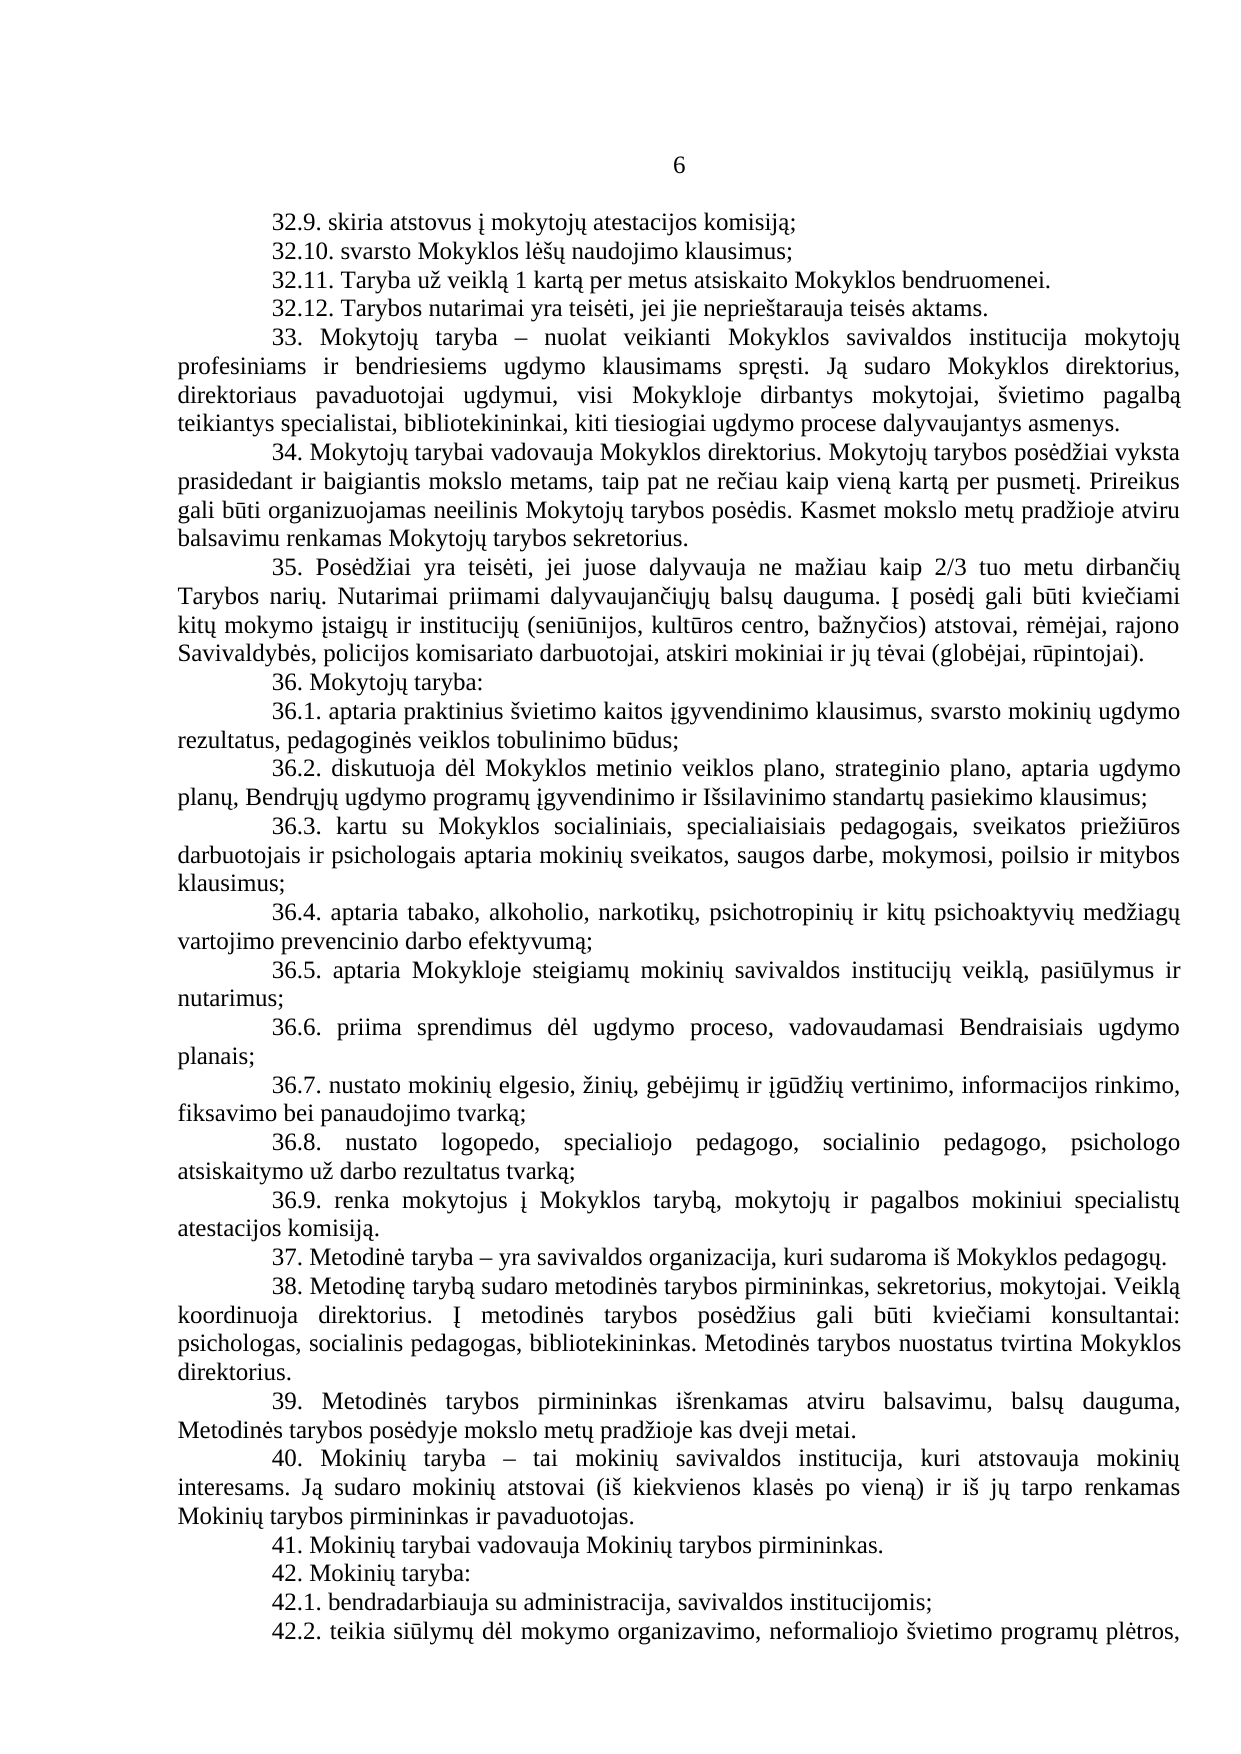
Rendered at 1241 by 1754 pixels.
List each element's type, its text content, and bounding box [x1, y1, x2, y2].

text 32.9. skiria atstovus į mokytojų atestacijos komisiją; [177, 207, 1181, 236]
text 36.8. nustato logopedo, specialiojo pedagogo, socialinio pedagogo, psichologo atsiskaitymo už darbo rezultatus tvarką; [177, 1127, 1181, 1185]
text 35. Posėdžiai yra teisėti, jei juose dalyvauja ne mažiau kaip 2/3 tuo metu dirbančių Tarybos narių. Nutarimai priimami dalyvaujančiųjų balsų dauguma. Į posėdį gali būti kviečiami kitų mokymo įstaigų ir institucijų (seniūnijos, kultūros centro, bažnyčios) atstovai, rėmėjai, rajono Savivaldybės, policijos komisariato darbuotojai, atskiri mokiniai ir jų tėvai (globėjai, rūpintojai). [177, 552, 1181, 667]
text 37. Metodinė taryba – yra savivaldos organizacija, kuri sudaroma iš Mokyklos pedagogų. [177, 1242, 1181, 1271]
text 36. Mokytojų taryba: [177, 667, 1181, 696]
text 39. Metodinės tarybos pirmininkas išrenkamas atviru balsavimu, balsų dauguma, Metodinės tarybos posėdyje mokslo metų pradžioje kas dveji metai. [177, 1386, 1181, 1443]
text 36.5. aptaria Mokykloje steigiamų mokinių savivaldos institucijų veiklą, pasiūlymus ir nutarimus; [177, 955, 1181, 1012]
text 36.2. diskutuoja dėl Mokyklos metinio veiklos plano, strateginio plano, aptaria ugdymo planų, Bendrųjų ugdymo programų įgyvendinimo ir Išsilavinimo standartų pasiekimo klausimus; [177, 753, 1181, 811]
text 36.4. aptaria tabako, alkoholio, narkotikų, psichotropinių ir kitų psichoaktyvių medžiagų vartojimo prevencinio darbo efektyvumą; [177, 897, 1181, 955]
text 42.1. bendradarbiauja su administracija, savivaldos institucijomis; [177, 1587, 1181, 1616]
text 32.10. svarsto Mokyklos lėšų naudojimo klausimus; [177, 236, 1181, 265]
text 34. Mokytojų tarybai vadovauja Mokyklos direktorius. Mokytojų tarybos posėdžiai vyksta prasidedant ir baigiantis mokslo metams, taip pat ne rečiau kaip vieną kartą per pusmetį. Prireikus gali būti organizuojamas neeilinis Mokytojų tarybos posėdis. Kasmet mokslo metų pradžioje atviru balsavimu renkamas Mokytojų tarybos sekretorius. [177, 437, 1181, 552]
text 42.2. teikia siūlymų dėl mokymo organizavimo, neformaliojo švietimo programų plėtros, [177, 1616, 1181, 1645]
text 42. Mokinių taryba: [177, 1558, 1181, 1587]
text 41. Mokinių tarybai vadovauja Mokinių tarybos pirmininkas. [177, 1530, 1181, 1558]
text 36.9. renka mokytojus į Mokyklos tarybą, mokytojų ir pagalbos mokiniui specialistų atestacijos komisiją. [177, 1185, 1181, 1242]
text 36.6. priima sprendimus dėl ugdymo proceso, vadovaudamasi Bendraisiais ugdymo planais; [177, 1012, 1181, 1070]
text 33. Mokytojų taryba – nuolat veikianti Mokyklos savivaldos institucija mokytojų profesiniams ir bendriesiems ugdymo klausimams spręsti. Ją sudaro Mokyklos direktorius, direktoriaus pavaduotojai ugdymui, visi Mokykloje dirbantys mokytojai, švietimo pagalbą teikiantys specialistai, bibliotekininkai, kiti tiesiogiai ugdymo procese dalyvaujantys asmenys. [177, 322, 1181, 437]
text 32.12. Tarybos nutarimai yra teisėti, jei jie neprieštarauja teisės aktams. [177, 293, 1181, 322]
text 36.3. kartu su Mokyklos socialiniais, specialiaisiais pedagogais, sveikatos priežiūros darbuotojais ir psichologais aptaria mokinių sveikatos, saugos darbe, mokymosi, poilsio ir mitybos klausimus; [177, 811, 1181, 897]
text 36.7. nustato mokinių elgesio, žinių, gebėjimų ir įgūdžių vertinimo, informacijos rinkimo, fiksavimo bei panaudojimo tvarką; [177, 1070, 1181, 1127]
text 38. Metodinę tarybą sudaro metodinės tarybos pirmininkas, sekretorius, mokytojai. Veiklą koordinuoja direktorius. Į metodinės tarybos posėdžius gali būti kviečiami konsultantai: psichologas, socialinis pedagogas, bibliotekininkas. Metodinės tarybos nuostatus tvirtina Mokyklos direktorius. [177, 1271, 1181, 1386]
text 40. Mokinių taryba – tai mokinių savivaldos institucija, kuri atstovauja mokinių interesams. Ją sudaro mokinių atstovai (iš kiekvienos klasės po vieną) ir iš jų tarpo renkamas Mokinių tarybos pirmininkas ir pavaduotojas. [177, 1443, 1181, 1530]
text 32.11. Taryba už veiklą 1 kartą per metus atsiskaito Mokyklos bendruomenei. [177, 265, 1181, 293]
text 36.1. aptaria praktinius švietimo kaitos įgyvendinimo klausimus, svarsto mokinių ugdymo rezultatus, pedagoginės veiklos tobulinimo būdus; [177, 696, 1181, 753]
